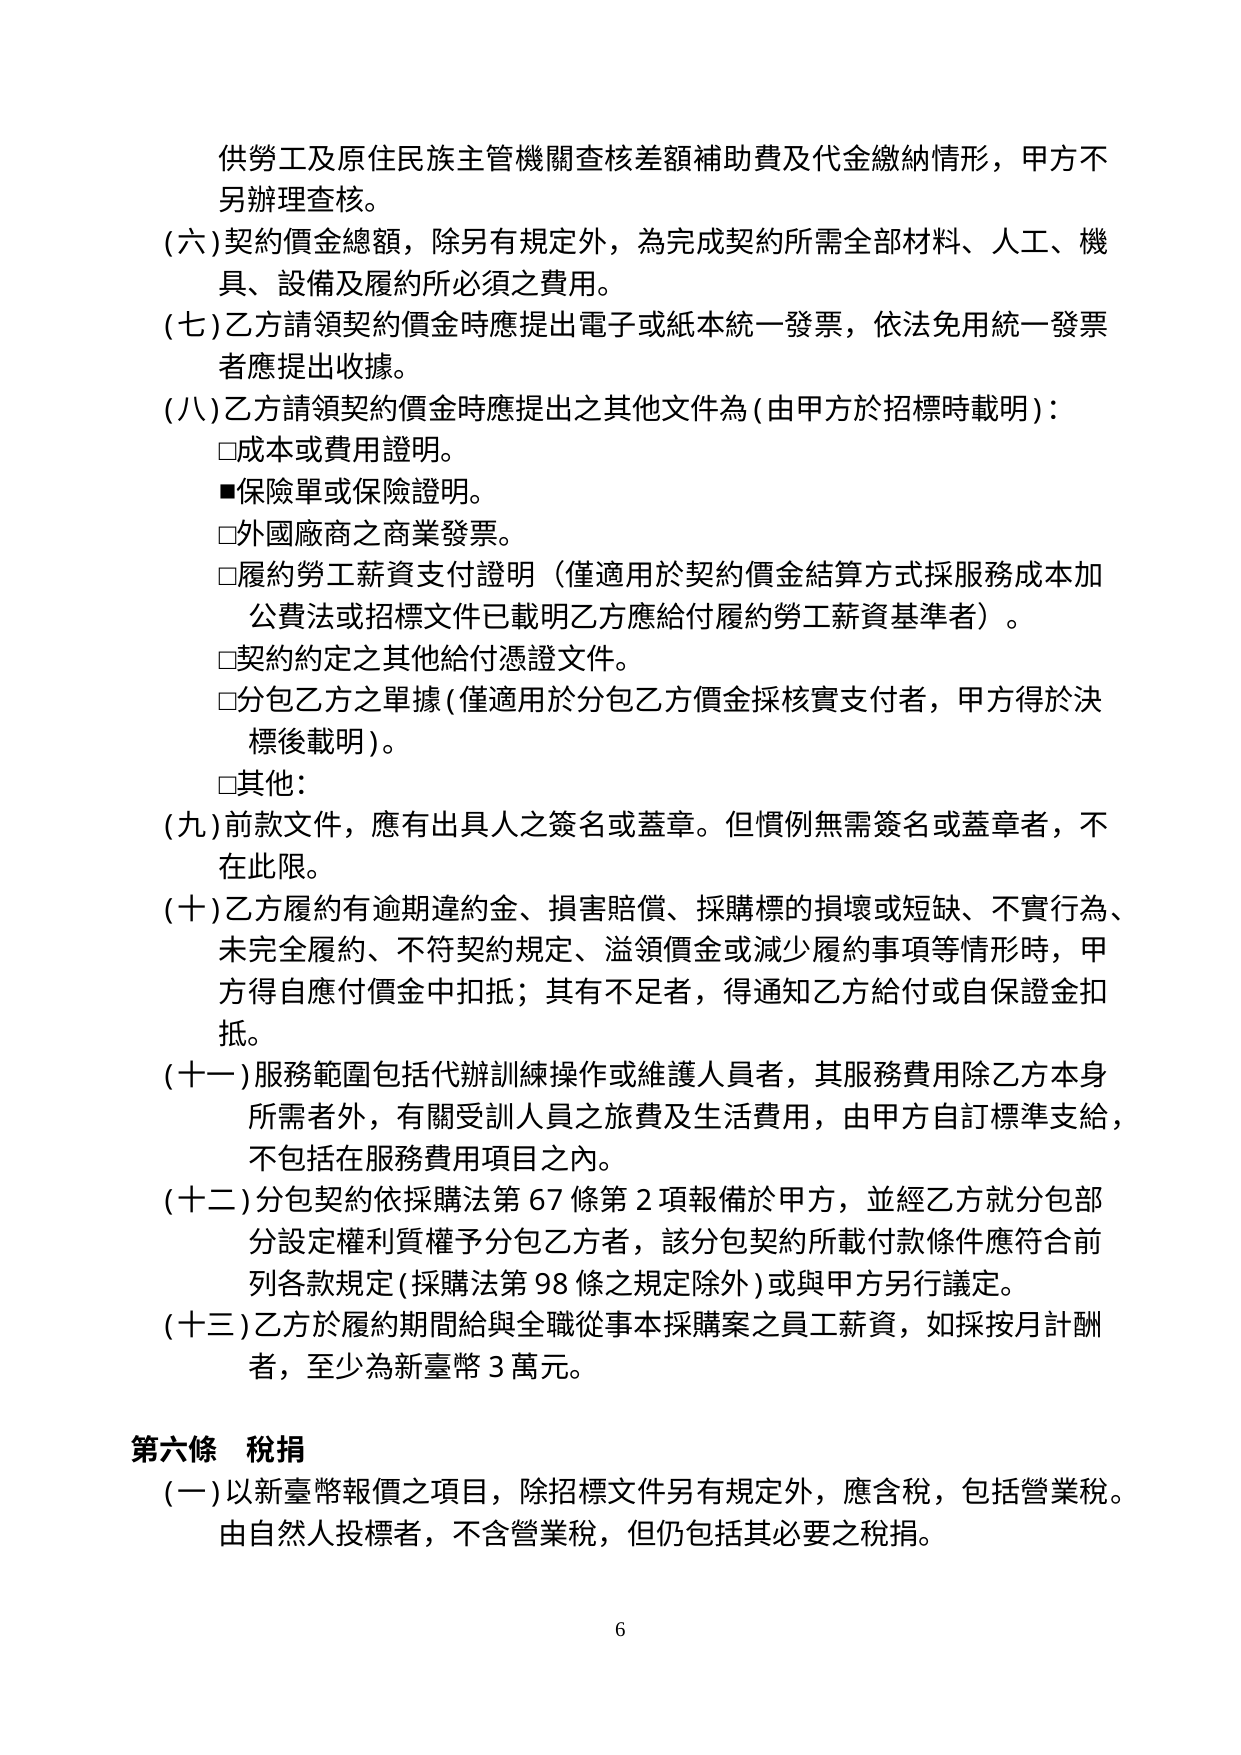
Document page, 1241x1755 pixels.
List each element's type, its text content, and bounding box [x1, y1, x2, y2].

text (九)前款文件，應有出具人之簽名或蓋章。但慣例無需簽名或蓋章者，不在此限。 [159, 802, 1110, 886]
text (六)契約價金總額，除另有規定外，為完成契約所需全部材料、人工、機具、設備及履約所必須之費用。 [159, 219, 1110, 302]
text □外國廠商之商業發票。 [218, 511, 1104, 552]
text 供勞工及原住民族主管機關查核差額補助費及代金繳納情形，甲方不另辦理查核。 [159, 136, 1110, 219]
text □其他： [218, 761, 1104, 802]
text ■保險單或保險證明。 [218, 469, 1104, 511]
text (十二)分包契約依採購法第67條第2項報備於甲方，並經乙方就分包部分設定權利質權予分包乙方者，該分包契約所載付款條件應符合前列各款規定(採購法第98條之規定除外)或與甲方另行議定。 [159, 1177, 1104, 1302]
text 第六條 稅捐 [130, 1427, 1110, 1469]
text (七)乙方請領契約價金時應提出電子或紙本統一發票，依法免用統一發票者應提出收據。 [159, 302, 1110, 386]
text □分包乙方之單據(僅適用於分包乙方價金採核實支付者，甲方得於決標後載明)。 [218, 677, 1104, 761]
text (十三)乙方於履約期間給與全職從事本採購案之員工薪資，如採按月計酬者，至少為新臺幣3萬元。 [159, 1302, 1104, 1386]
text (一)以新臺幣報價之項目，除招標文件另有規定外，應含稅，包括營業稅。由自然人投標者，不含營業稅，但仍包括其必要之稅捐。 [159, 1469, 1110, 1552]
text (十)乙方履約有逾期違約金、損害賠償、採購標的損壞或短缺、不實行為、未完全履約、不符契約規定、溢領價金或減少履約事項等情形時，甲方得自應付價金中扣抵；其有不足者，得通知乙方給付或自保證金扣抵。 [159, 886, 1110, 1052]
text (八)乙方請領契約價金時應提出之其他文件為(由甲方於招標時載明)： [159, 386, 1110, 427]
text □履約勞工薪資支付證明（僅適用於契約價金結算方式採服務成本加公費法或招標文件已載明乙方應給付履約勞工薪資基準者）。 [218, 552, 1104, 636]
text □成本或費用證明。 [218, 427, 1104, 469]
text □契約約定之其他給付憑證文件。 [218, 636, 1104, 677]
text (十一)服務範圍包括代辦訓練操作或維護人員者，其服務費用除乙方本身所需者外，有關受訓人員之旅費及生活費用，由甲方自訂標準支給，不包括在服務費用項目之內。 [159, 1052, 1110, 1177]
